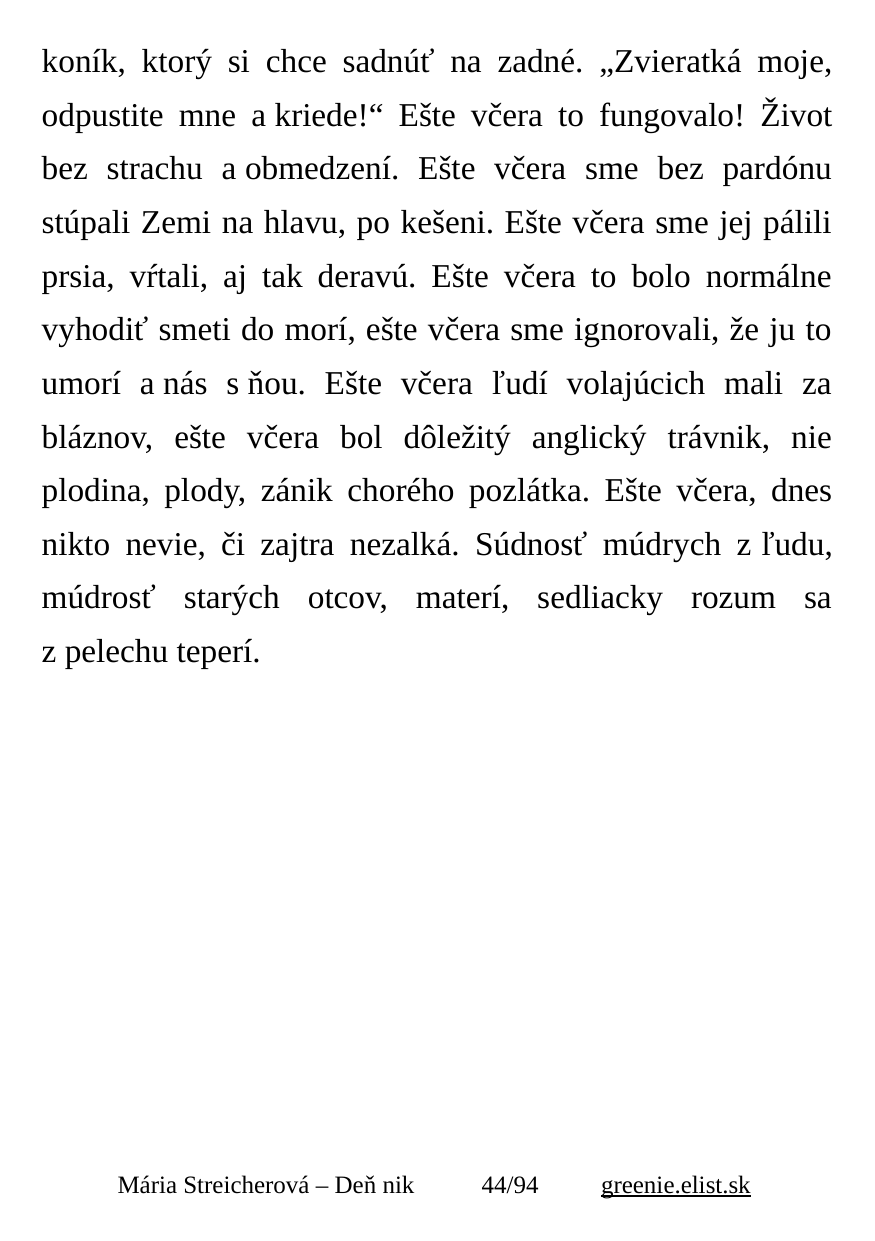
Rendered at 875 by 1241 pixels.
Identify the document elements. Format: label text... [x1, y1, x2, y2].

text koník, ktorý si chce sadnúť na zadné. „Zvieratká moje, odpustite mne a kriede!“ Ešte včera to fungovalo! Život bez strachu a obmedzení. Ešte včera sme bez pardónu stúpali Zemi na hlavu, po kešeni. Ešte včera sme jej pálili prsia, vŕtali, aj tak deravú. Ešte včera to bolo normálne vyhodiť smeti do morí, ešte včera sme ignorovali, že ju to umorí a nás s ňou. Ešte včera ľudí volajúcich mali za bláznov, ešte včera bol dôležitý anglický trávnik, nie plodina, plody, zánik chorého pozlátka. Ešte včera, dnes nikto nevie, či zajtra nezalká. Súdnosť múdrych z ľudu, múdrosť starých otcov, materí, sedliacky rozum sa z pelechu teperí. [41, 41, 833, 670]
